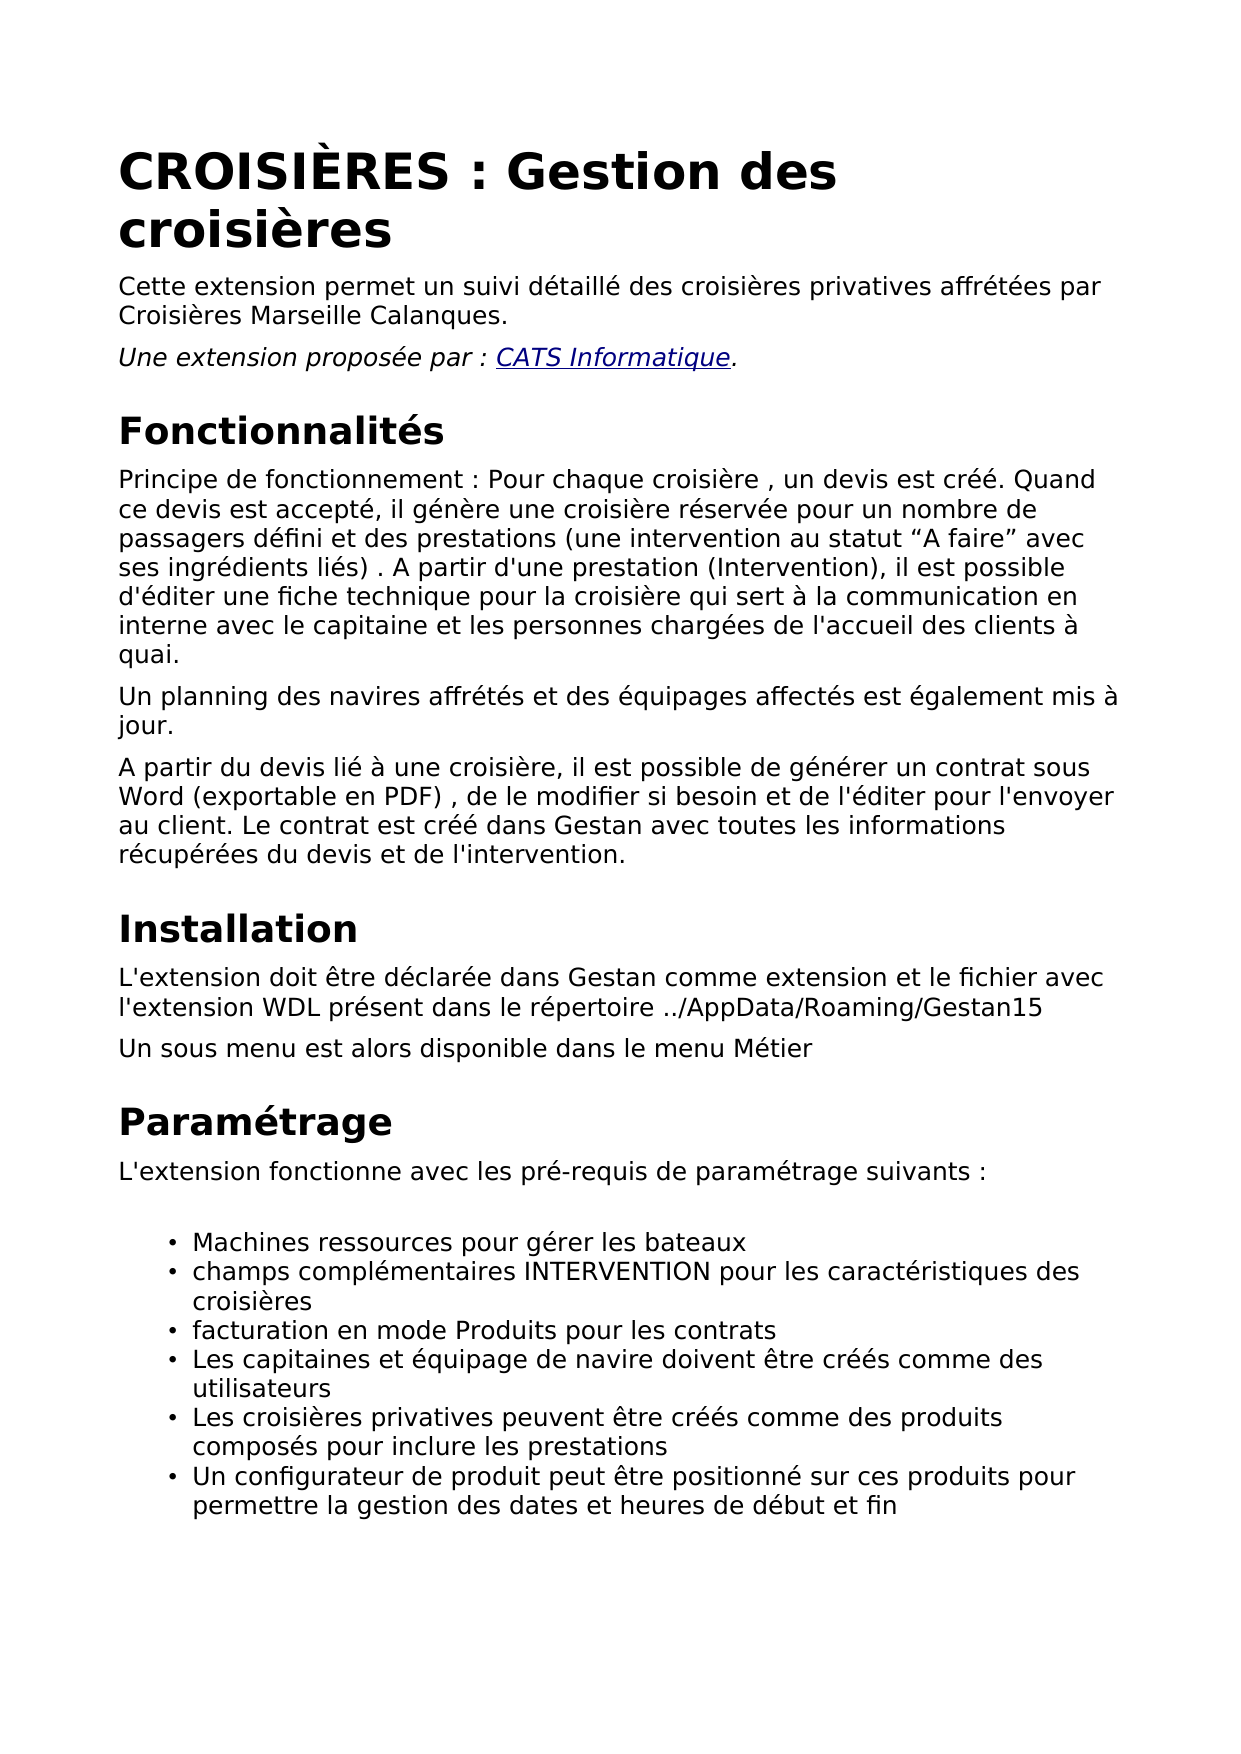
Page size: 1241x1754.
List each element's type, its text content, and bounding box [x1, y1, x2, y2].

subtitle Paramétrage [118, 1101, 1122, 1145]
text Un planning des navires affrétés et des équipages affectés est également mis à jour. [118, 682, 1122, 741]
list Les croisières privatives peuvent être créés comme des produits composés pour inclure les prestations [177, 1403, 1122, 1462]
text A partir du devis lié à une croisière, il est possible de générer un contrat sous Word (exportable en PDF) , de le modifier si besoin et de l'éditer pour l'envoyer au client. Le contrat est créé dans Gestan avec toutes les informations récupérées du devis et de l'intervention. [118, 753, 1122, 870]
subtitle CROISIÈRES : Gestion des croisières [118, 143, 1122, 259]
list Les capitaines et équipage de navire doivent être créés comme des utilisateurs [177, 1345, 1122, 1403]
text Principe de fonctionnement : Pour chaque croisière , un devis est créé. Quand ce devis est accepté, il génère une croisière réservée pour un nombre de passagers défini et des prestations (une intervention au statut “A faire” avec ses ingrédients liés) . A partir d'une prestation (Intervention), il est possible d'éditer une fiche technique pour la croisière qui sert à la communication en interne avec le capitaine et les personnes chargées de l'accueil des clients à quai. [118, 466, 1122, 670]
text L'extension fonctionne avec les pré-requis de paramétrage suivants : [118, 1157, 1122, 1186]
text L'extension doit être déclarée dans Gestan comme extension et le fichier avec l'extension WDL présent dans le répertoire ../AppData/Roaming/Gestan15 [118, 963, 1122, 1022]
text Un sous menu est alors disponible dans le menu Métier [118, 1034, 1122, 1063]
subtitle Installation [118, 907, 1122, 951]
text Cette extension permet un suivi détaillé des croisières privatives affrétées par Croisières Marseille Calanques. [118, 272, 1122, 330]
list Un configurateur de produit peut être positionné sur ces produits pour permettre la gestion des dates et heures de début et fin [177, 1462, 1122, 1520]
text Une extension proposée par : CATS Informatique. [118, 343, 1122, 372]
list Machines ressources pour gérer les bateaux [177, 1228, 1122, 1257]
subtitle Fonctionnalités [118, 409, 1122, 453]
list champs complémentaires INTERVENTION pour les caractéristiques des croisières [177, 1257, 1122, 1316]
list facturation en mode Produits pour les contrats [177, 1316, 1122, 1345]
